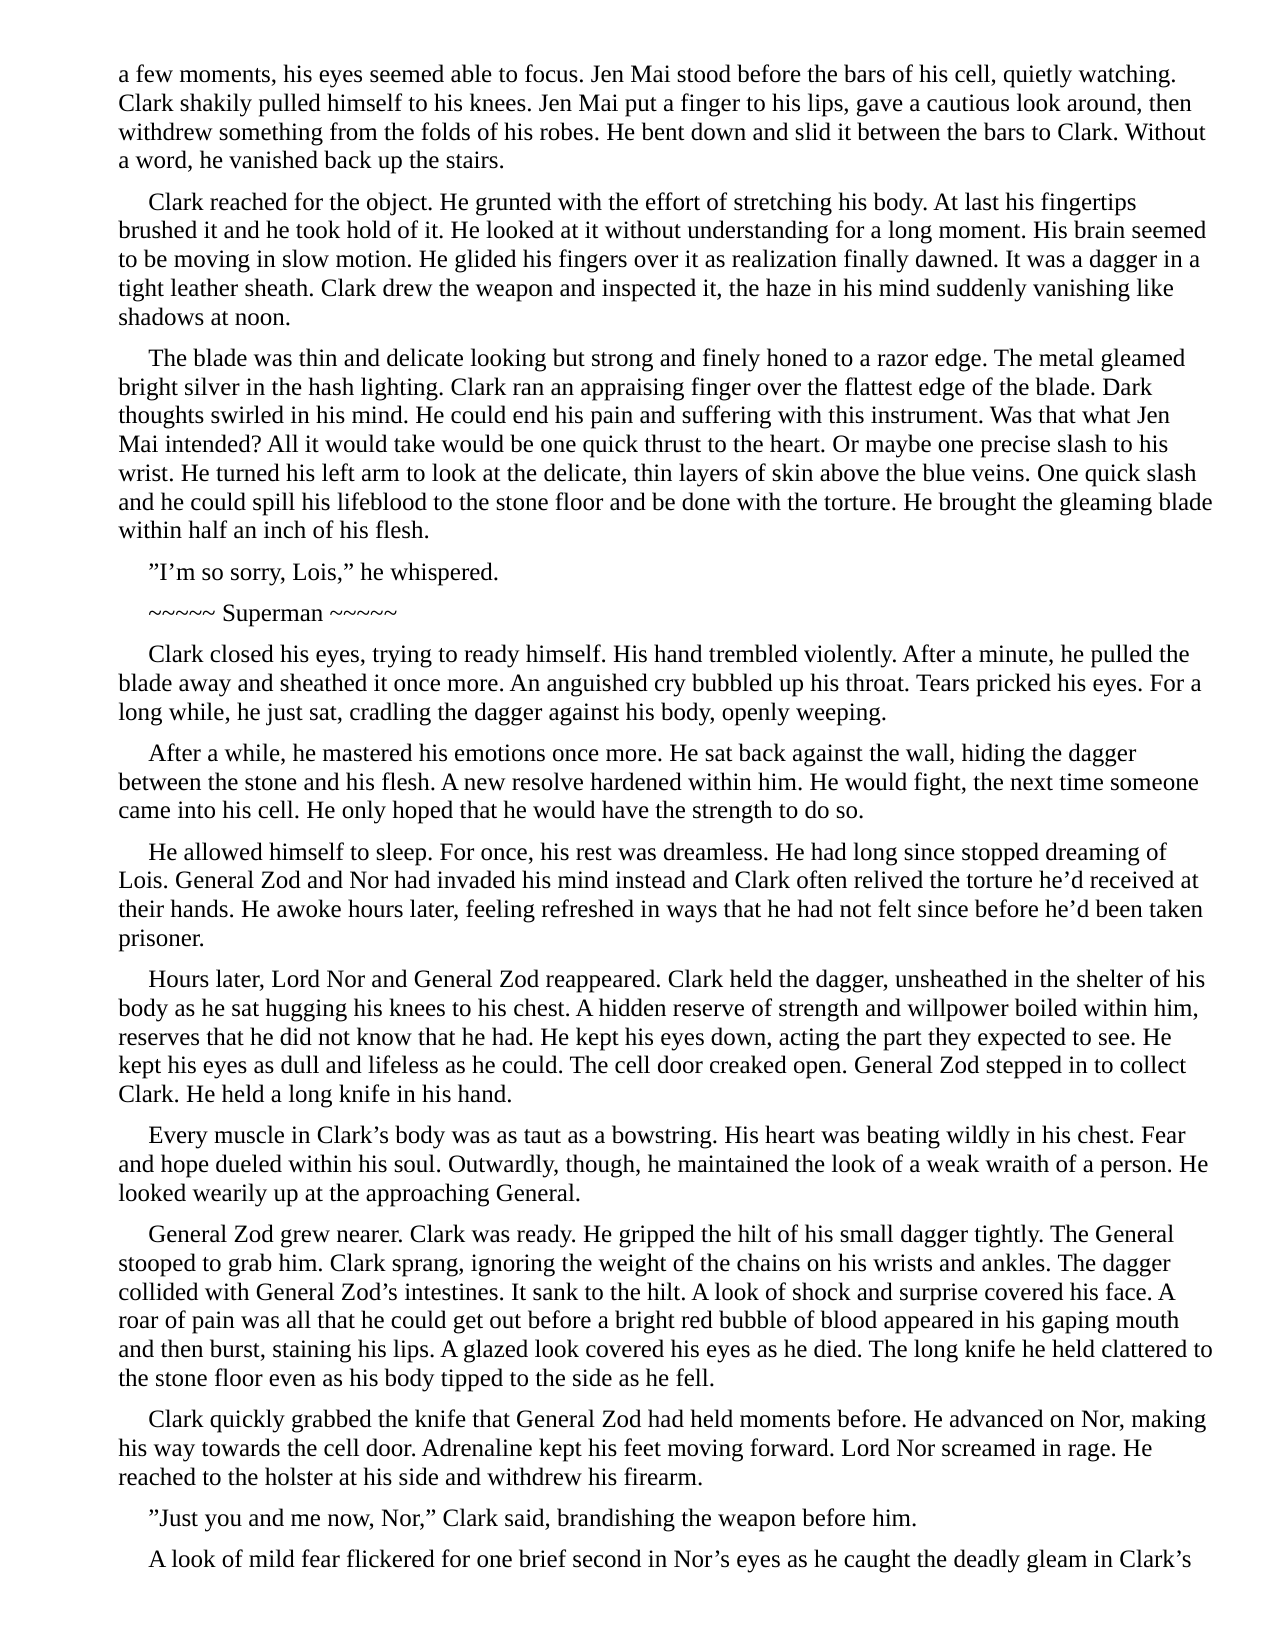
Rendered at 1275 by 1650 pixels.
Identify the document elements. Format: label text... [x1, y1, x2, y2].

text Hours later, Lord Nor and General Zod reappeared. Clark held the dagger, unsheathed in the shelter of his body as he sat hugging his knees to his chest. A hidden reserve of strength and willpower boiled within him, reserves that he did not know that he had. He kept his eyes down, acting the part they expected to see. He kept his eyes as dull and lifeless as he could. The cell door creaked open. General Zod stepped in to collect Clark. He held a long knife in his hand. [118, 964, 1216, 1108]
text ”Just you and me now, Nor,” Clark said, brandishing the weapon before him. [118, 1503, 1216, 1532]
text a few moments, his eyes seemed able to focus. Jen Mai stood before the bars of his cell, quietly watching. Clark shakily pulled himself to his knees. Jen Mai put a finger to his lips, gave a cautious look around, then withdrew something from the folds of his robes. He bent down and slid it between the bars to Clark. Without a word, he vanished back up the stairs. [118, 59, 1216, 174]
text ~~~~~ Superman ~~~~~ [118, 598, 1216, 627]
text After a while, he mastered his emotions once more. He sat back against the wall, hiding the dagger between the stone and his flesh. A new resolve hardened within him. He would fight, the next time someone came into his cell. He only hoped that he would have the strength to do so. [118, 738, 1216, 824]
text Clark quickly grabbed the knife that General Zod had held moments before. He advanced on Nor, making his way towards the cell door. Adrenaline kept his feet moving forward. Lord Nor screamed in rage. He reached to the holster at his side and withdrew his firearm. [118, 1404, 1216, 1490]
text Clark closed his eyes, trying to ready himself. His hand trembled violently. After a minute, he pulled the blade away and sheathed it once more. An anguished cry bubbled up his throat. Tears pricked his eyes. For a long while, he just sat, cradling the dagger against his body, openly weeping. [118, 639, 1216, 725]
text He allowed himself to sleep. For once, his rest was dreamless. He had long since stopped dreaming of Lois. General Zod and Nor had invaded his mind instead and Clark often relived the torture he’d received at their hands. He awoke hours later, feeling refreshed in ways that he had not felt since before he’d been taken prisoner. [118, 837, 1216, 952]
text ”I’m so sorry, Lois,” he whispered. [118, 557, 1216, 585]
text A look of mild fear flickered for one brief second in Nor’s eyes as he caught the deadly gleam in Clark’s [118, 1544, 1216, 1573]
text Clark reached for the object. He grunted with the effort of stretching his body. At last his fingertips brushed it and he took hold of it. He looked at it without understanding for a long moment. His brain seemed to be moving in slow motion. He glided his fingers over it as realization finally dawned. It was a dagger in a tight leather sheath. Clark drew the weapon and inspected it, the haze in his mind suddenly vanishing like shadows at noon. [118, 187, 1216, 330]
text Every muscle in Clark’s body was as taut as a bowstring. His heart was beating wildly in his chest. Fear and hope dueled within his soul. Outwardly, though, he maintained the look of a weak wraith of a person. He looked wearily up at the approaching General. [118, 1120, 1216, 1207]
text The blade was thin and delicate looking but strong and finely honed to a razor edge. The metal gleamed bright silver in the hash lighting. Clark ran an appraising finger over the flattest edge of the blade. Dark thoughts swirled in his mind. He could end his pain and suffering with this instrument. Was that what Jen Mai intended? All it would take would be one quick thrust to the heart. Or maybe one precise slash to his wrist. He turned his left arm to look at the delicate, thin layers of skin above the blue veins. One quick slash and he could spill his lifeblood to the stone floor and be done with the torture. He brought the gleaming blade within half an inch of his flesh. [118, 343, 1216, 544]
text General Zod grew nearer. Clark was ready. He gripped the hilt of his small dagger tightly. The General stooped to grab him. Clark sprang, ignoring the weight of the chains on his wrists and ankles. The dagger collided with General Zod’s intestines. It sank to the hilt. A look of shock and surprise covered his face. A roar of pain was all that he could get out before a bright red bubble of blood appeared in his gaping mouth and then burst, staining his lips. A glazed look covered his eyes as he died. The long knife he held clattered to the stone floor even as his body tipped to the side as he fell. [118, 1219, 1216, 1392]
